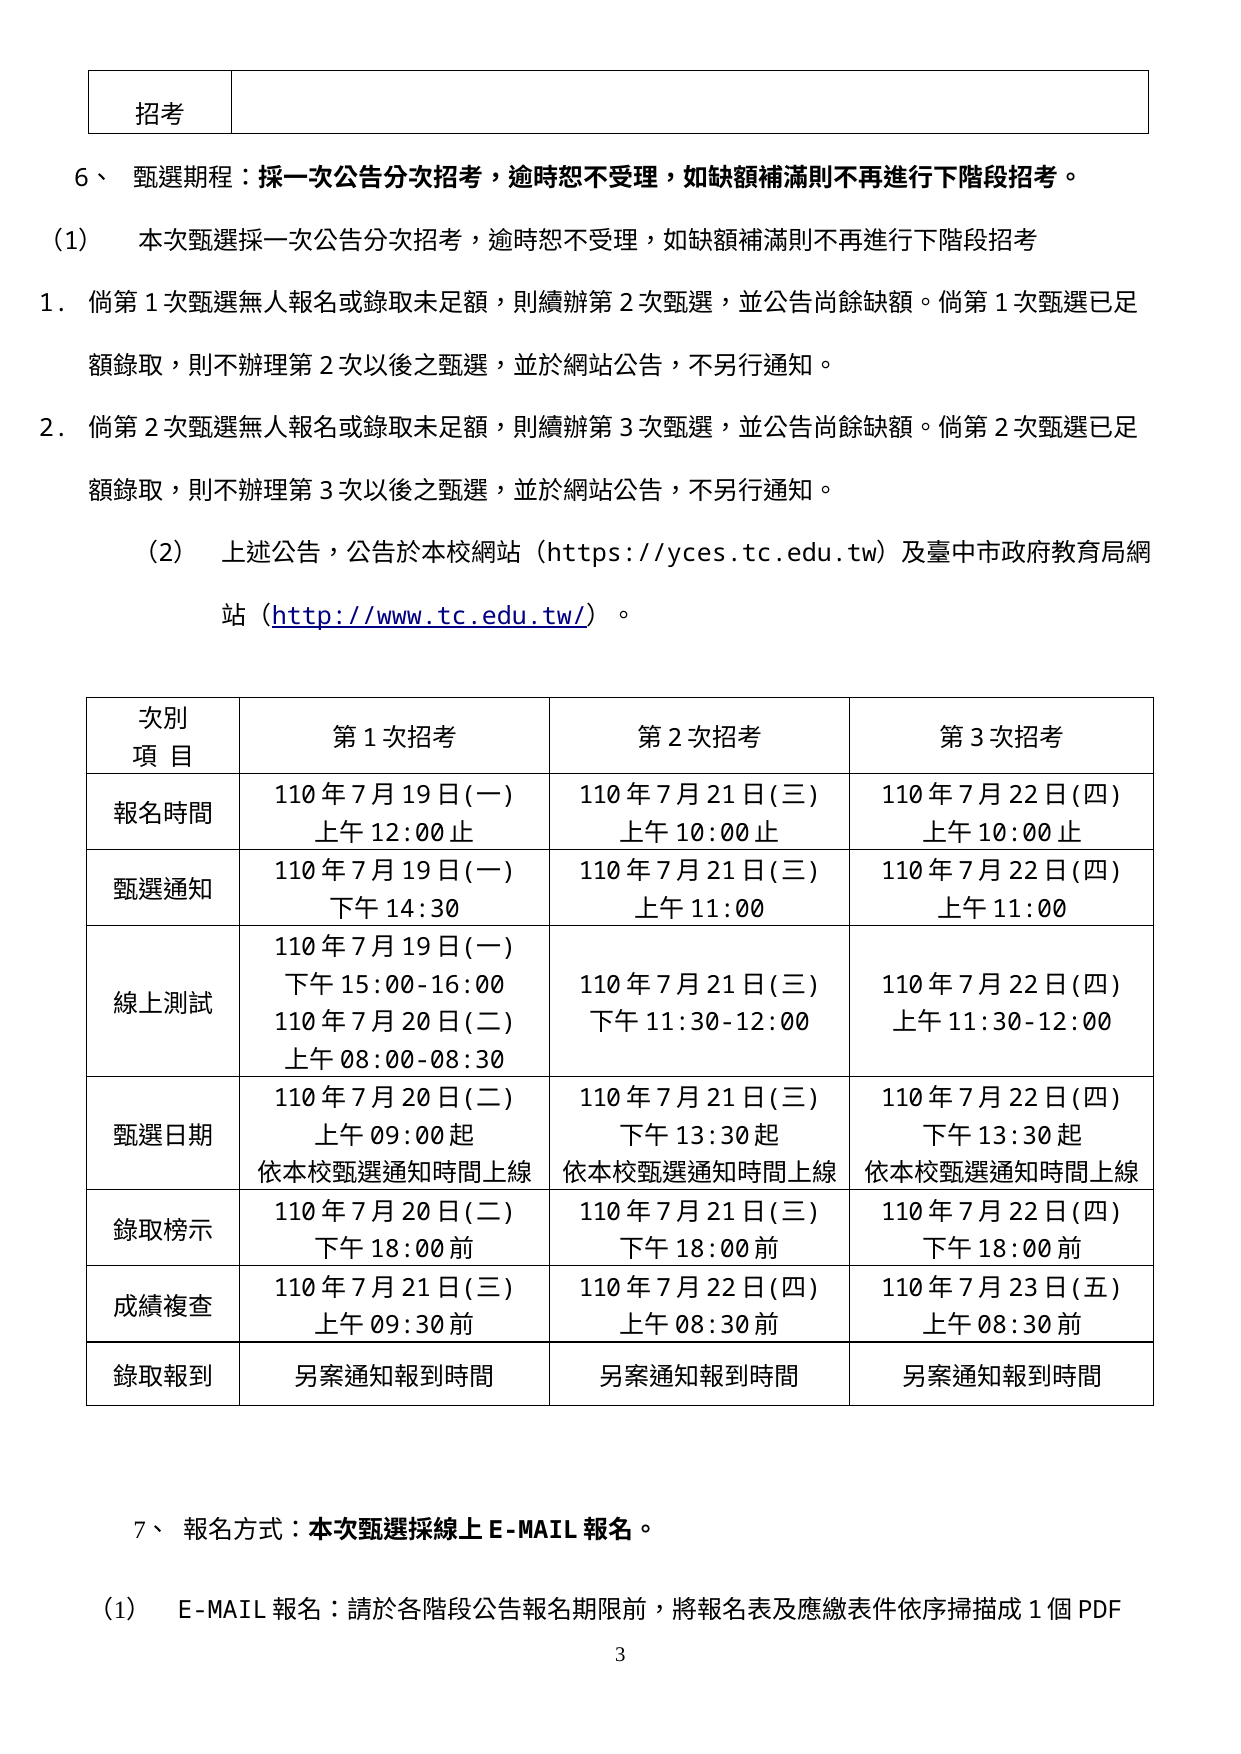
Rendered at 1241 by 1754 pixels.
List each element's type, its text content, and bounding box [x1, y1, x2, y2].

table_cell 110年7月21日(三) 上午09:30前 [240, 1266, 549, 1341]
table_cell 110年7月22日(四) 下午13:30起 依本校甄選通知時間上線 [850, 1077, 1153, 1189]
table_cell 110年7月22日(四) 上午08:30前 [550, 1266, 849, 1341]
table_cell 報名時間 [87, 774, 239, 849]
table_cell 110年7月21日(三) 上午11:00 [550, 850, 849, 925]
table_header 第1次招考 [240, 698, 549, 773]
list 倘第1次甄選無人報名或錄取未足額，則續辦第2次甄選，並公告尚餘缺額。倘第1次甄選已足額錄取，則不辦理第2次以後之甄選，並於網站公告，不另行通知。 [38, 259, 1152, 384]
table_cell 招考 [89, 71, 231, 133]
table_header 第3次招考 [850, 698, 1153, 773]
table_cell 110年7月21日(三) 下午13:30起 依本校甄選通知時間上線 [550, 1077, 849, 1189]
table_cell 成績複查 [87, 1266, 239, 1341]
table_cell 110年7月20日(二) 下午18:00前 [240, 1190, 549, 1265]
table_cell 錄取報到 [87, 1343, 239, 1405]
table_cell 110年7月22日(四) 上午11:00 [850, 850, 1153, 925]
list 甄選期程：採一次公告分次招考，逾時恕不受理，如缺額補滿則不再進行下階段招考。 [74, 134, 1152, 197]
list E-MAIL報名：請於各階段公告報名期限前，將報名表及應繳表件依序掃描成1個PDF [89, 1566, 1152, 1628]
table_cell 110年7月19日(一) 下午14:30 [240, 850, 549, 925]
table_cell 110年7月20日(二) 上午09:00起 依本校甄選通知時間上線 [240, 1077, 549, 1189]
table_cell 線上測試 [87, 926, 239, 1076]
list 上述公告，公告於本校網站（https://yces.tc.edu.tw）及臺中市政府教育局網站（http://www.tc.edu.tw/）。 [133, 509, 1152, 634]
table_cell 110年7月21日(三) 上午10:00止 [550, 774, 849, 849]
table_cell 110年7月22日(四) 上午11:30-12:00 [850, 926, 1153, 1076]
table_cell 另案通知報到時間 [240, 1343, 549, 1405]
table_cell 甄選日期 [87, 1077, 239, 1189]
list 倘第2次甄選無人報名或錄取未足額，則續辦第3次甄選，並公告尚餘缺額。倘第2次甄選已足額錄取，則不辦理第3次以後之甄選，並於網站公告，不另行通知。 [38, 384, 1152, 509]
table_cell 另案通知報到時間 [850, 1343, 1153, 1405]
table_cell 110年7月19日(一) 下午15:00-16:00 110年7月20日(二) 上午08:00-08:30 [240, 926, 549, 1076]
table_cell 錄取榜示 [87, 1190, 239, 1265]
list 本次甄選採一次公告分次招考，逾時恕不受理，如缺額補滿則不再進行下階段招考 [38, 197, 1152, 259]
table_cell 甄選通知 [87, 850, 239, 925]
table_cell 110年7月22日(四) 上午10:00止 [850, 774, 1153, 849]
table_cell 110年7月21日(三) 下午11:30-12:00 [550, 926, 849, 1076]
table_header 第2次招考 [550, 698, 849, 773]
table_cell 110年7月22日(四) 下午18:00前 [850, 1190, 1153, 1265]
list 報名方式：本次甄選採線上E-MAIL報名。 [133, 1486, 1152, 1548]
table_cell 110年7月19日(一) 上午12:00止 [240, 774, 549, 849]
table_cell 另案通知報到時間 [550, 1343, 849, 1405]
table_cell [232, 71, 1148, 133]
table_cell 110年7月21日(三) 下午18:00前 [550, 1190, 849, 1265]
table_cell 110年7月23日(五) 上午08:30前 [850, 1266, 1153, 1341]
table_header 次別 項 目 [87, 698, 239, 773]
